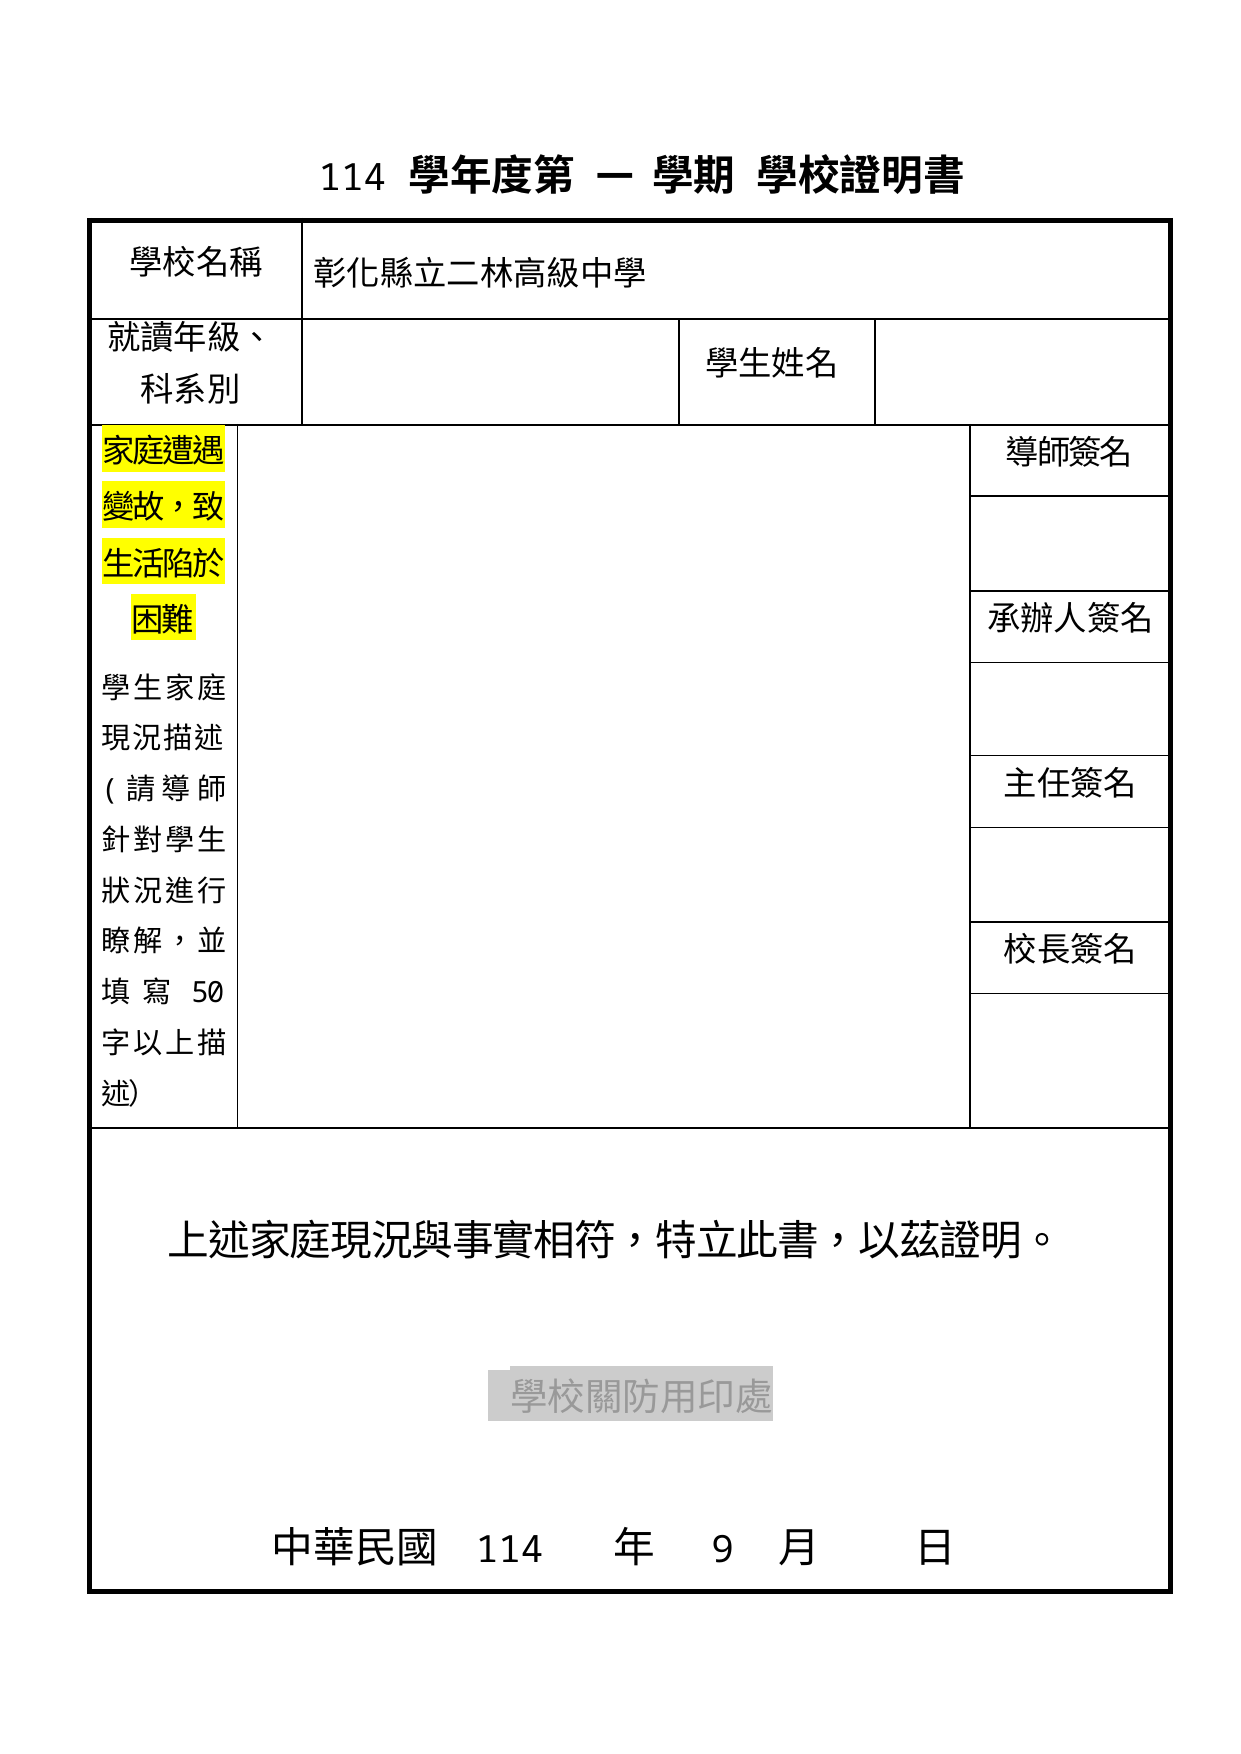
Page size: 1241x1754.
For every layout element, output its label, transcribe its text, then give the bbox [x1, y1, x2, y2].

table_cell 家庭遭遇變故，致生活陷於困難 學生家庭現況描述(請導師針對學生狀況進行瞭解，並填寫50字以上描述） [92, 426, 237, 1127]
table_cell 就讀年級、 科系別 [92, 320, 301, 424]
table_cell [876, 320, 1168, 424]
table_cell 學生姓名 [680, 320, 874, 424]
table_cell [971, 497, 1168, 590]
table_cell 承辦人簽名 [971, 592, 1168, 662]
table_cell 導師簽名 [971, 426, 1168, 495]
table_cell [971, 663, 1168, 755]
table_cell [238, 426, 969, 1127]
table_cell 彰化縣立二林高級中學 [303, 223, 1168, 318]
table_cell [971, 828, 1168, 921]
table_cell 主任簽名 [971, 756, 1168, 826]
table_cell 校長簽名 [971, 923, 1168, 993]
table_cell [303, 320, 678, 424]
table_cell [971, 994, 1168, 1127]
table_header 114 學年度第 一 學期 學校證明書 [90, 147, 1171, 218]
table_cell 上述家庭現況與事實相符，特立此書，以茲證明。 學校關防用印處 中華民國 114 年 9 月 日 [92, 1129, 1168, 1589]
table_cell 學校名稱 [92, 223, 301, 318]
